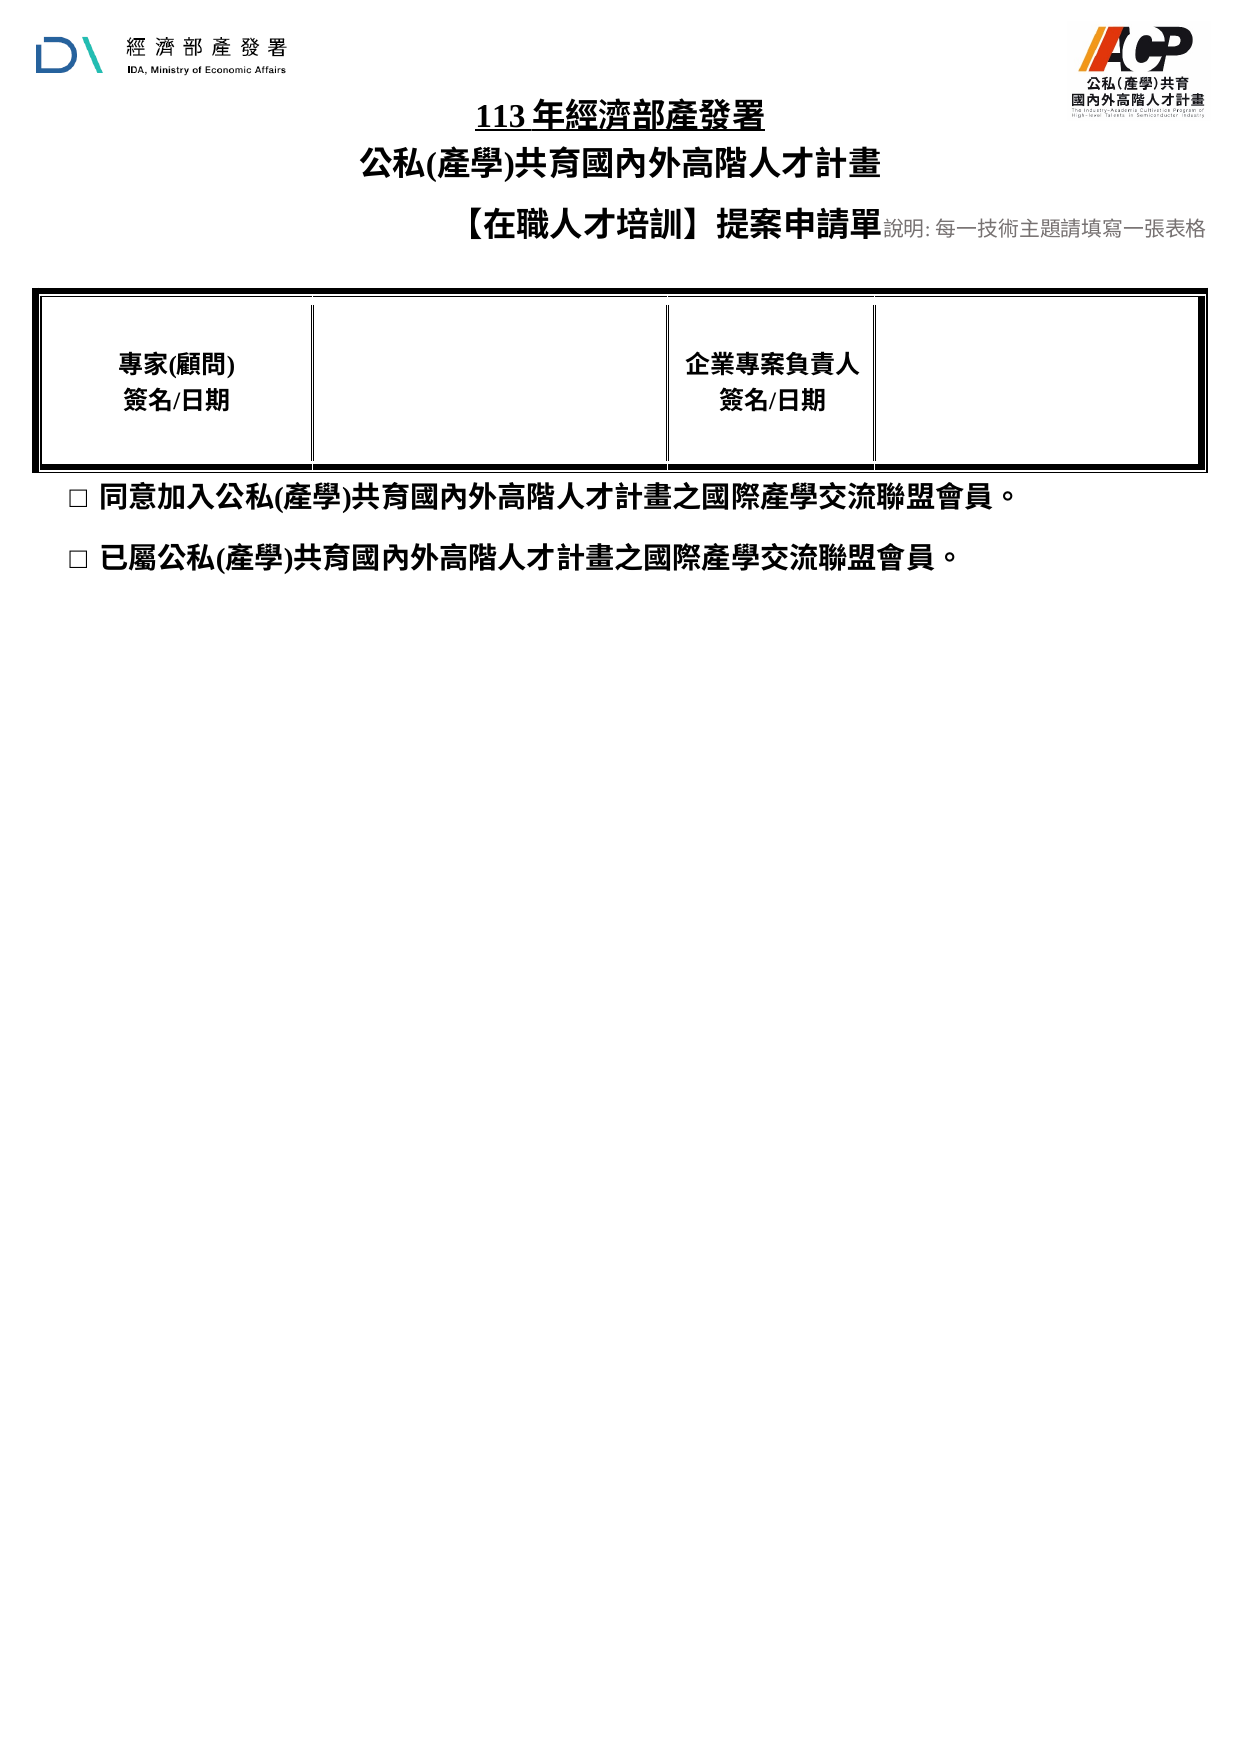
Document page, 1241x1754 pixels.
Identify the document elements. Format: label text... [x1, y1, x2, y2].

table_header [874, 297, 1198, 464]
picture [28, 18, 297, 87]
list 已屬公私(產學)共育國內外高階人才計畫之國際產學交流聯盟會員。 [69, 534, 1053, 577]
list 同意加入公私(產學)共育國內外高階人才計畫之國際產學交流聯盟會員。 [69, 473, 1053, 516]
table_header 專家(顧問) 簽名/日期 [39, 294, 313, 464]
table_header 企業專案負責人 簽名/日期 [668, 297, 874, 464]
table_header [313, 297, 667, 464]
picture [1067, 24, 1211, 121]
